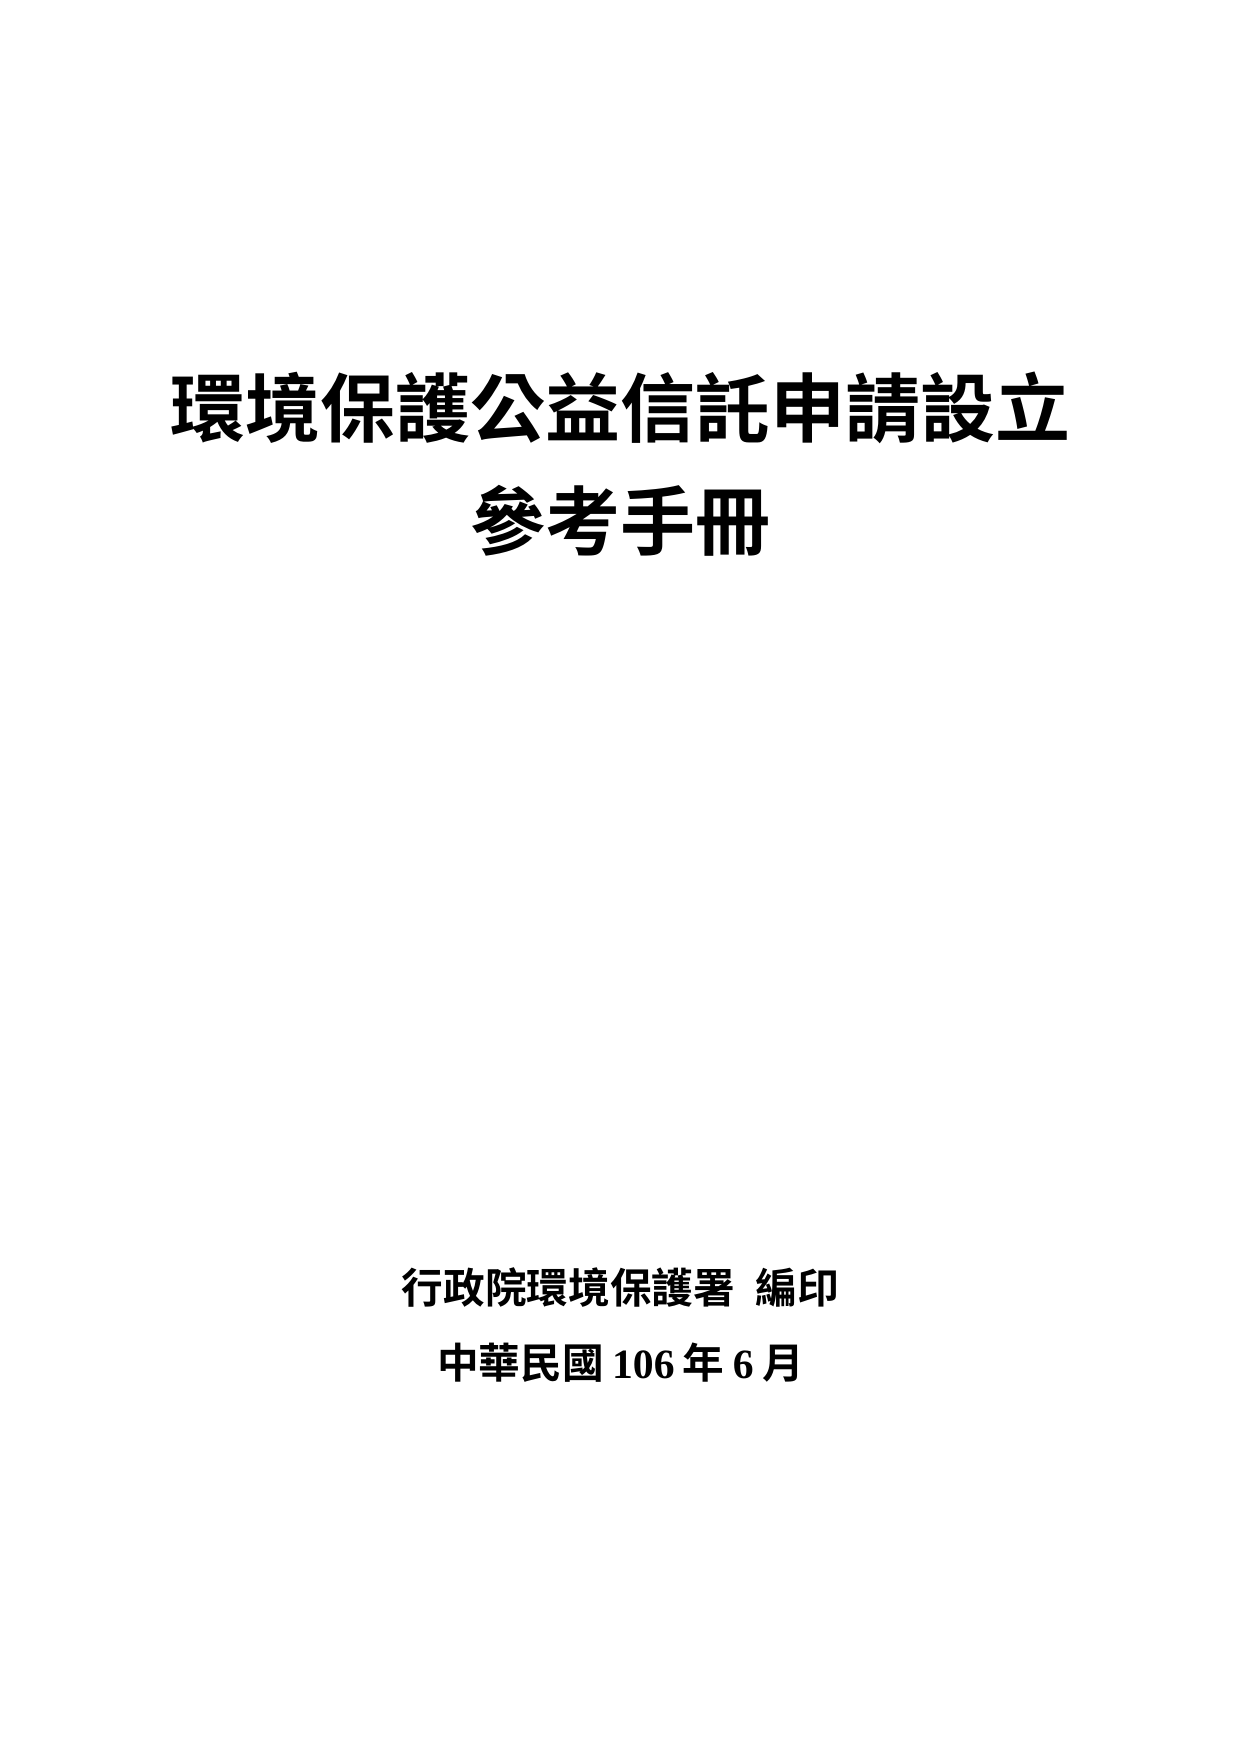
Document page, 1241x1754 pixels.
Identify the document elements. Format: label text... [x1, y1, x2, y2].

text 中華民國106年6月 [118, 1323, 1122, 1398]
text 行政院環境保護署 編印 [118, 1248, 1122, 1323]
text 參考手冊 [118, 460, 1122, 573]
text 環境保護公益信託申請設立 [118, 348, 1122, 460]
